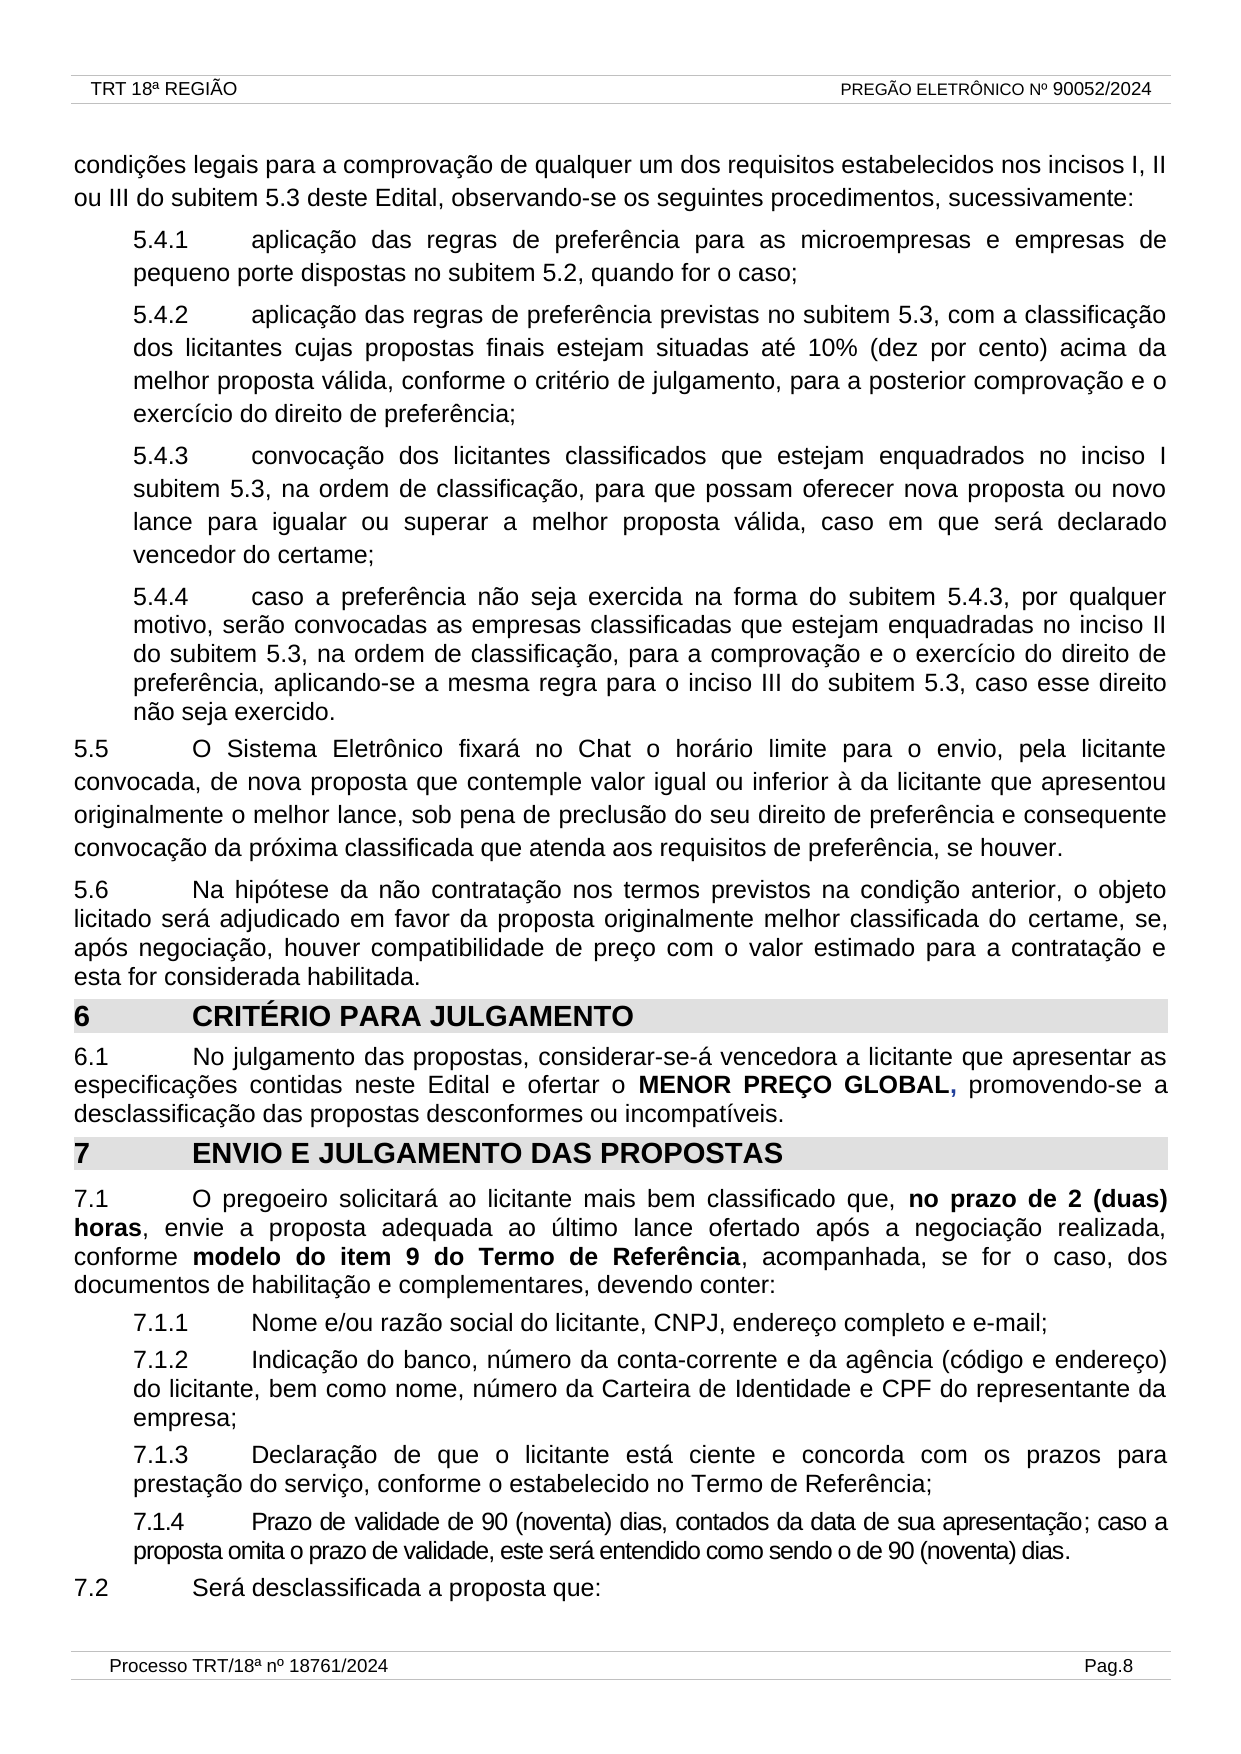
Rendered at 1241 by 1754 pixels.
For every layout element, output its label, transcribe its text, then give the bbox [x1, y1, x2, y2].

text 5.4.3 convocação dos licitantes classificados que estejam enquadrados no inciso I subitem 5.3, na ordem de classificação, para que possam oferecer nova proposta ou novo lance para igualar ou superar a melhor proposta válida, caso em que será declarado vencedor do certame; [133, 441, 1168, 568]
text 5.5 O Sistema Eletrônico fixará no Chat o horário limite para o envio, pela licitante convocada, de nova proposta que contemple valor igual ou inferior à da licitante que apresentou originalmente o melhor lance, sob pena de preclusão do seu direito de preferência e consequente convocação da próxima classificada que atenda aos requisitos de preferência, se houver. [74, 734, 1168, 862]
text 7.2 Será desclassificada a proposta que: [74, 1573, 1168, 1602]
text 7.1.1 Nome e/ou razão social do licitante, CNPJ, endereço completo e e-mail; [133, 1308, 1168, 1337]
text 7.1.4 Prazo de validade de 90 (noventa) dias, contados da data de sua apresentação; caso a proposta omita o prazo de validade, este será entendido como sendo o de 90 (noventa) dias. [133, 1507, 1168, 1564]
text 7.1.2 Indicação do banco, número da conta-corrente e da agência (código e endereço) do licitante, bem como nome, número da Carteira de Identidade e CPF do representante da empresa; [133, 1345, 1168, 1432]
text 7.1 O pregoeiro solicitará ao licitante mais bem classificado que, no prazo de 2 (duas) horas, envie a proposta adequada ao último lance ofertado após a negociação realizada, conforme modelo do item 9 do Termo de Referência, acompanhada, se for o caso, dos documentos de habilitação e complementares, devendo conter: [74, 1184, 1168, 1299]
text 5.4.1 aplicação das regras de preferência para as microempresas e empresas de pequeno porte dispostas no subitem 5.2, quando for o caso; [133, 225, 1168, 287]
text 5.4.2 aplicação das regras de preferência previstas no subitem 5.3, com a classificação dos licitantes cujas propostas finais estejam situadas até 10% (dez por cento) acima da melhor proposta válida, conforme o critério de julgamento, para a posterior comprovação e o exercício do direito de preferência; [133, 300, 1168, 428]
text 5.4.4 caso a preferência não seja exercida na forma do subitem 5.4.3, por qualquer motivo, serão convocadas as empresas classificadas que estejam enquadradas no inciso II do subitem 5.3, na ordem de classificação, para a comprovação e o exercício do direito de preferência, aplicando-se a mesma regra para o inciso III do subitem 5.3, caso esse direito não seja exercido. [133, 582, 1168, 725]
text 6 CRITÉRIO PARA JULGAMENTO [74, 999, 1168, 1033]
text 7 ENVIO E JULGAMENTO DAS PROPOSTAS [74, 1137, 1168, 1170]
text 7.1.3 Declaração de que o licitante está ciente e concorda com os prazos para prestação do serviço, conforme o estabelecido no Termo de Referência; [133, 1441, 1168, 1498]
text 6.1 No julgamento das propostas, considerar-se-á vencedora a licitante que apresentar as especificações contidas neste Edital e ofertar o MENOR PREÇO GLOBAL, promovendo-se a desclassificação das propostas desconformes ou incompatíveis. [74, 1041, 1168, 1128]
text condições legais para a comprovação de qualquer um dos requisitos estabelecidos nos incisos I, II ou III do subitem 5.3 deste Edital, observando-se os seguintes procedimentos, sucessivamente: [74, 150, 1168, 212]
text 5.6 Na hipótese da não contratação nos termos previstos na condição anterior, o objeto licitado será adjudicado em favor da proposta originalmente melhor classificada do certame, se, após negociação, houver compatibilidade de preço com o valor estimado para a contratação e esta for considerada habilitada. [74, 875, 1168, 990]
